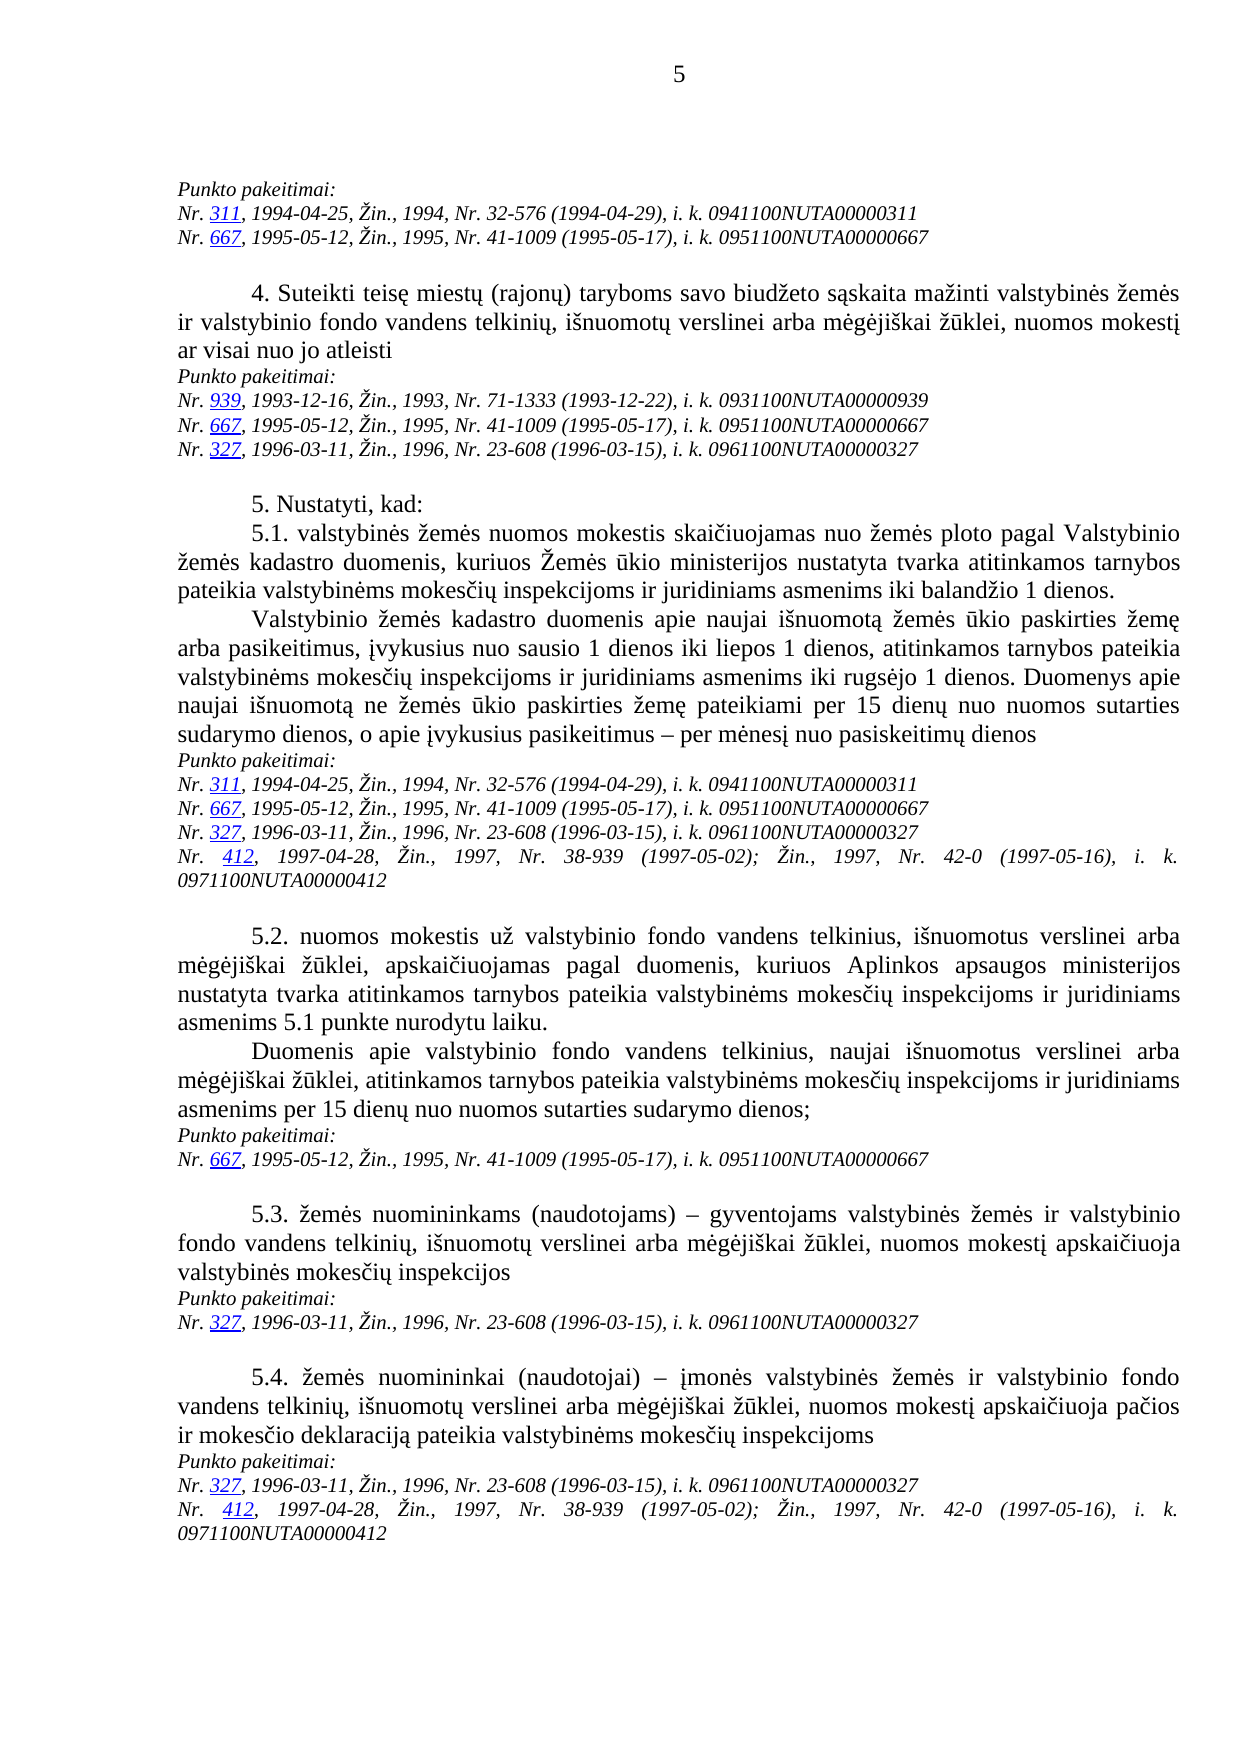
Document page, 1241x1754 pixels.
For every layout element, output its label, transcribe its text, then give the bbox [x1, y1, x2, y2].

text Duomenis apie valstybinio fondo vandens telkinius, naujai išnuomotus verslinei arba mėgėjiškai žūklei, atitinkamos tarnybos pateikia valstybinėms mokesčių inspekcijoms ir juridiniams asmenims per 15 dienų nuo nuomos sutarties sudarymo dienos; [177, 1036, 1181, 1122]
text Punkto pakeitimai: [177, 177, 1181, 201]
text 4. Suteikti teisę miestų (rajonų) taryboms savo biudžeto sąskaita mažinti valstybinės žemės ir valstybinio fondo vandens telkinių, išnuomotų verslinei arba mėgėjiškai žūklei, nuomos mokestį ar visai nuo jo atleisti [177, 278, 1181, 364]
text Nr. 667, 1995-05-12, Žin., 1995, Nr. 41-1009 (1995-05-17), i. k. 0951100NUTA00000667 [177, 796, 1181, 820]
text Valstybinio žemės kadastro duomenis apie naujai išnuomotą žemės ūkio paskirties žemę arba pasikeitimus, įvykusius nuo sausio 1 dienos iki liepos 1 dienos, atitinkamos tarnybos pateikia valstybinėms mokesčių inspekcijoms ir juridiniams asmenims iki rugsėjo 1 dienos. Duomenys apie naujai išnuomotą ne žemės ūkio paskirties žemę pateikiami per 15 dienų nuo nuomos sutarties sudarymo dienos, o apie įvykusius pasikeitimus – per mėnesį nuo pasiskeitimų dienos [177, 604, 1181, 748]
text Nr. 412, 1997-04-28, Žin., 1997, Nr. 38-939 (1997-05-02); Žin., 1997, Nr. 42-0 (1997-05-16), i. k. 0971100NUTA00000412 [177, 1497, 1181, 1545]
text 5.2. nuomos mokestis už valstybinio fondo vandens telkinius, išnuomotus verslinei arba mėgėjiškai žūklei, apskaičiuojamas pagal duomenis, kuriuos Aplinkos apsaugos ministerijos nustatyta tvarka atitinkamos tarnybos pateikia valstybinėms mokesčių inspekcijoms ir juridiniams asmenims 5.1 punkte nurodytu laiku. [177, 921, 1181, 1036]
text Nr. 327, 1996-03-11, Žin., 1996, Nr. 23-608 (1996-03-15), i. k. 0961100NUTA00000327 [177, 437, 1181, 461]
text 5.3. žemės nuomininkams (naudotojams) – gyventojams valstybinės žemės ir valstybinio fondo vandens telkinių, išnuomotų verslinei arba mėgėjiškai žūklei, nuomos mokestį apskaičiuoja valstybinės mokesčių inspekcijos [177, 1199, 1181, 1286]
text 5.1. valstybinės žemės nuomos mokestis skaičiuojamas nuo žemės ploto pagal Valstybinio žemės kadastro duomenis, kuriuos Žemės ūkio ministerijos nustatyta tvarka atitinkamos tarnybos pateikia valstybinėms mokesčių inspekcijoms ir juridiniams asmenims iki balandžio 1 dienos. [177, 518, 1181, 604]
text Nr. 311, 1994-04-25, Žin., 1994, Nr. 32-576 (1994-04-29), i. k. 0941100NUTA00000311 [177, 772, 1181, 796]
text Nr. 939, 1993-12-16, Žin., 1993, Nr. 71-1333 (1993-12-22), i. k. 0931100NUTA00000939 [177, 388, 1181, 412]
text Nr. 667, 1995-05-12, Žin., 1995, Nr. 41-1009 (1995-05-17), i. k. 0951100NUTA00000667 [177, 225, 1181, 249]
text Nr. 667, 1995-05-12, Žin., 1995, Nr. 41-1009 (1995-05-17), i. k. 0951100NUTA00000667 [177, 1147, 1181, 1171]
text Nr. 327, 1996-03-11, Žin., 1996, Nr. 23-608 (1996-03-15), i. k. 0961100NUTA00000327 [177, 820, 1181, 844]
text Punkto pakeitimai: [177, 1286, 1181, 1310]
text Punkto pakeitimai: [177, 748, 1181, 772]
text Nr. 412, 1997-04-28, Žin., 1997, Nr. 38-939 (1997-05-02); Žin., 1997, Nr. 42-0 (1997-05-16), i. k. 0971100NUTA00000412 [177, 844, 1181, 892]
text Nr. 667, 1995-05-12, Žin., 1995, Nr. 41-1009 (1995-05-17), i. k. 0951100NUTA00000667 [177, 412, 1181, 437]
text Nr. 327, 1996-03-11, Žin., 1996, Nr. 23-608 (1996-03-15), i. k. 0961100NUTA00000327 [177, 1473, 1181, 1497]
text Nr. 311, 1994-04-25, Žin., 1994, Nr. 32-576 (1994-04-29), i. k. 0941100NUTA00000311 [177, 201, 1181, 225]
text Punkto pakeitimai: [177, 1122, 1181, 1147]
text Punkto pakeitimai: [177, 364, 1181, 388]
text Nr. 327, 1996-03-11, Žin., 1996, Nr. 23-608 (1996-03-15), i. k. 0961100NUTA00000327 [177, 1310, 1181, 1334]
text 5.4. žemės nuomininkai (naudotojai) – įmonės valstybinės žemės ir valstybinio fondo vandens telkinių, išnuomotų verslinei arba mėgėjiškai žūklei, nuomos mokestį apskaičiuoja pačios ir mokesčio deklaraciją pateikia valstybinėms mokesčių inspekcijoms [177, 1362, 1181, 1449]
text 5. Nustatyti, kad: [177, 489, 1181, 518]
text Punkto pakeitimai: [177, 1449, 1181, 1473]
